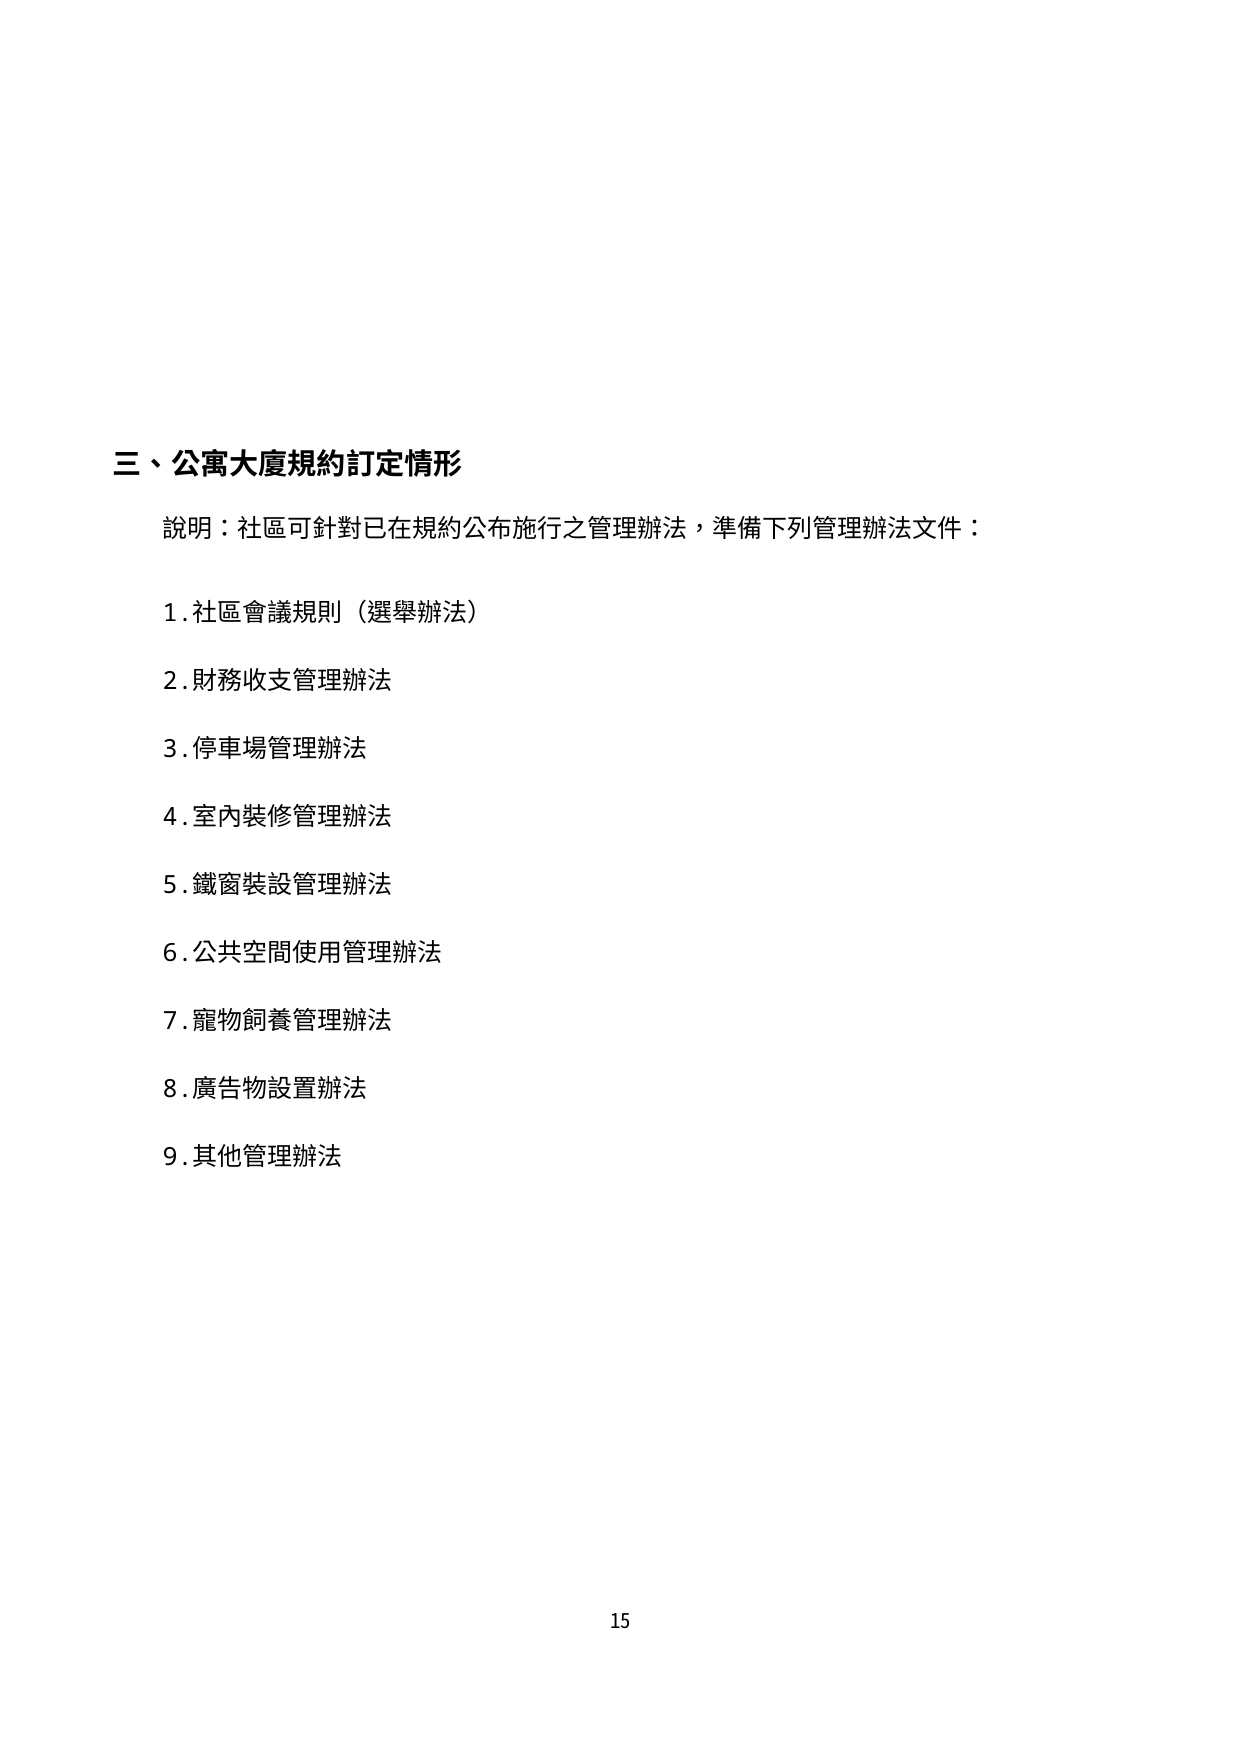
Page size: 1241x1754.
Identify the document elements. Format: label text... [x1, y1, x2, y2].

text 4.室內裝修管理辦法 [112, 773, 1128, 835]
text 3.停車場管理辦法 [112, 705, 1128, 767]
text 說明：社區可針對已在規約公布施行之管理辦法，準備下列管理辦法文件： [112, 509, 1128, 545]
text 8.廣告物設置辦法 [112, 1044, 1128, 1107]
text 9.其他管理辦法 [112, 1112, 1128, 1175]
text 1.社區會議規則（選舉辦法） [112, 569, 1128, 632]
text 2.財務收支管理辦法 [112, 637, 1128, 699]
text 6.公共空間使用管理辦法 [112, 909, 1128, 971]
text 5.鐵窗裝設管理辦法 [112, 841, 1128, 903]
subtitle 三、公寓大廈規約訂定情形 [112, 440, 1128, 483]
text 7.寵物飼養管理辦法 [112, 977, 1128, 1039]
